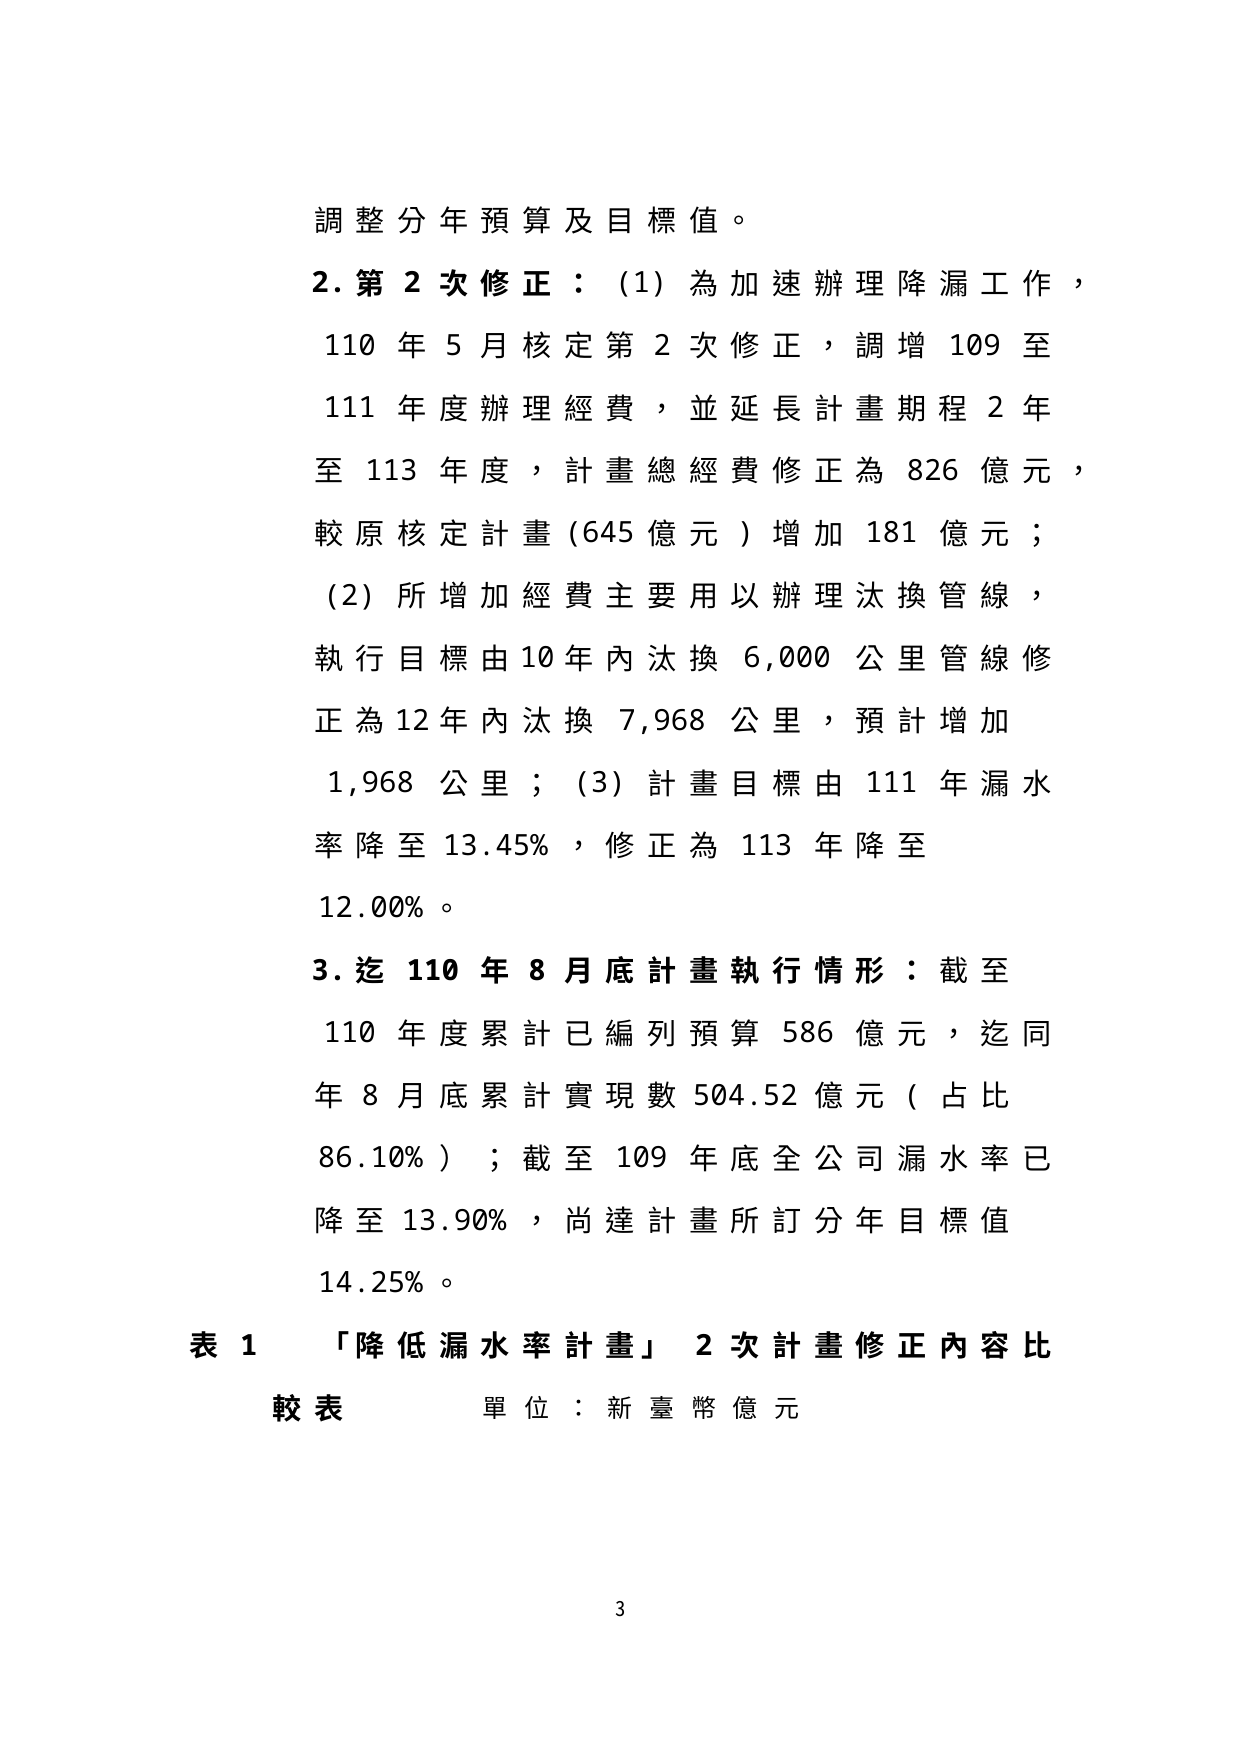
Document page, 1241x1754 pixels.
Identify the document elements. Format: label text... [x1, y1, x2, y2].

text 調整分年預算及目標值。 [271, 177, 1058, 240]
text 2.第2次修正：(1)為加速辦理降漏工作，110年5月核定第2次修正，調增109至111年度辦理經費，並延長計畫期程2年至113年度，計畫總經費修正為826億元，較原核定計畫(645億元)增加181億元；(2)所增加經費主要用以辦理汰換管線，執行目標由10年內汰換6,000公里管線修正為12年內汰換7,968公里，預計增加1,968公里；(3)計畫目標由111年漏水率降至13.45%，修正為113年降至12.00%。 [271, 240, 1058, 927]
text 3.迄110年8月底計畫執行情形：截至110年度累計已編列預算586億元，迄同年8月底累計實現數504.52億元(占比86.10%）；截至109年底全公司漏水率已降至13.90%，尚達計畫所訂分年目標值14.25%。 [271, 927, 1058, 1302]
text 表1 「降低漏水率計畫」2次計畫修正內容比較表 單位：新臺幣億元 [183, 1302, 1087, 1427]
